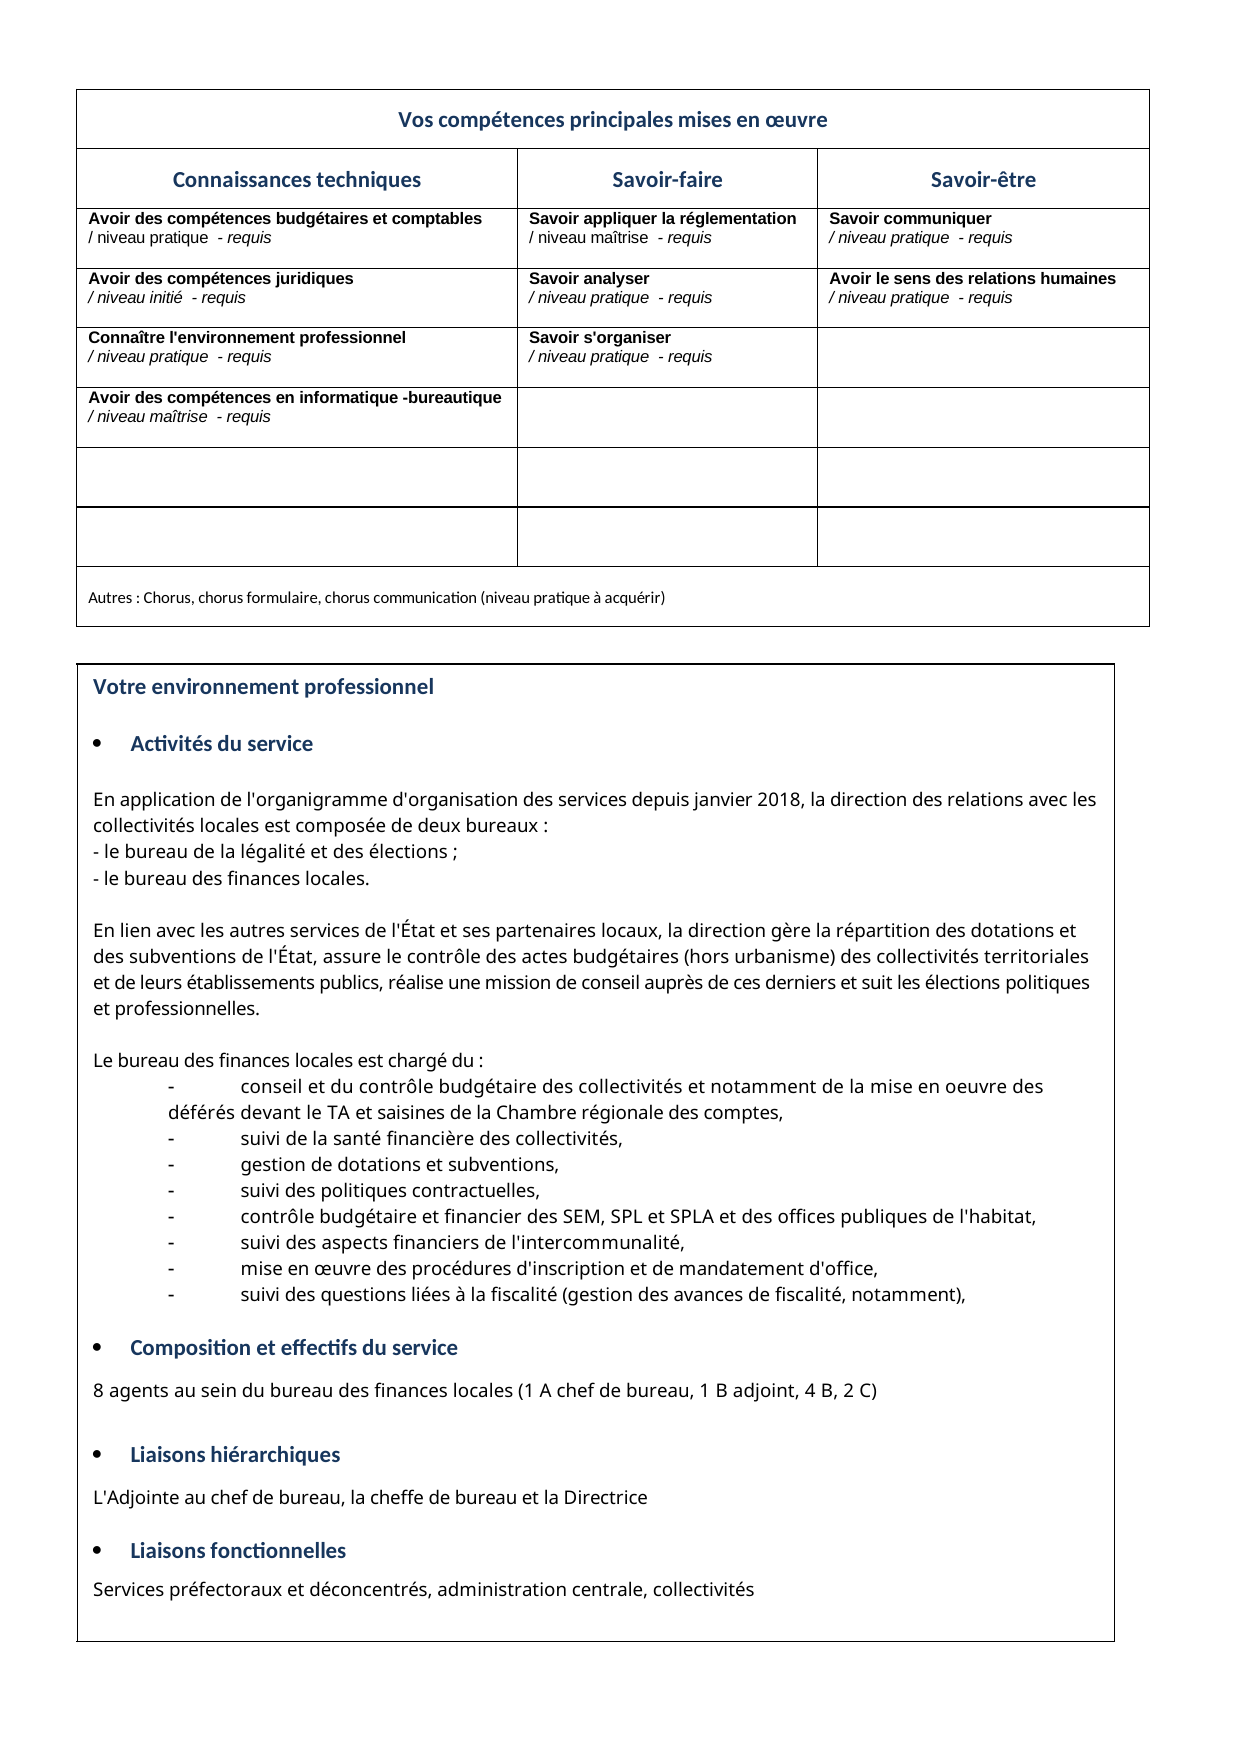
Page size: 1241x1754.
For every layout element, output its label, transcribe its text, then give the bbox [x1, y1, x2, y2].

text Services préfectoraux et déconcentrés, administration centrale, collectivités [93, 1576, 1098, 1602]
table_cell [518, 448, 817, 506]
table_cell Avoir des compétences budgétaires et comptables / niveau pratique - requis [77, 209, 517, 268]
table_cell [77, 448, 517, 506]
list contrôle budgétaire et financier des SEM, SPL et SPLA et des offices publiques de l'habitat, [168, 1203, 1098, 1229]
list conseil et du contrôle budgétaire des collectivités et notamment de la mise en oeuvre des déférés devant le TA et saisines de la Chambre régionale des comptes, [168, 1073, 1098, 1125]
text Votre environnement professionnel [93, 672, 1098, 701]
text L'Adjointe au chef de bureau, la cheffe de bureau et la Directrice [93, 1484, 1098, 1510]
table_cell Avoir des compétences juridiques / niveau initié - requis [77, 269, 517, 327]
list Composition et effectifs du service [93, 1333, 1098, 1362]
table_header Vos compétences principales mises en œuvre [77, 90, 1149, 148]
list suivi des questions liées à la fiscalité (gestion des avances de fiscalité, notamment), [168, 1281, 1098, 1307]
list Liaisons fonctionnelles [93, 1536, 1098, 1564]
table_cell Connaître l'environnement professionnel / niveau pratique - requis [77, 328, 517, 387]
list mise en œuvre des procédures d'inscription et de mandatement d'office, [168, 1255, 1098, 1281]
table_cell Savoir communiquer / niveau pratique - requis [818, 209, 1149, 268]
table_cell [518, 388, 817, 447]
table_cell [518, 508, 817, 566]
table_cell [818, 328, 1149, 387]
list Liaisons hiérarchiques [93, 1440, 1098, 1469]
table_cell Savoir-être [818, 149, 1149, 208]
text En lien avec les autres services de l'État et ses partenaires locaux, la direction gère la répartition des dotations et des subventions de l'État, assure le contrôle des actes budgétaires (hors urbanisme) des collectivités territoriales et de leurs établissements publics, réalise une mission de conseil auprès de ces derniers et suit les élections politiques et professionnelles. [93, 917, 1098, 1021]
text En application de l'organigramme d'organisation des services depuis janvier 2018, la direction des relations avec les collectivités locales est composée de deux bureaux : [93, 786, 1098, 838]
list suivi des aspects financiers de l'intercommunalité, [168, 1229, 1098, 1255]
list gestion de dotations et subventions, [168, 1151, 1098, 1177]
table_cell Connaissances techniques [77, 149, 517, 208]
table_cell Savoir analyser / niveau pratique - requis [518, 269, 817, 327]
table_cell Savoir-faire [518, 149, 817, 208]
table_cell Savoir s'organiser / niveau pratique - requis [518, 328, 817, 387]
text - le bureau de la légalité et des élections ; [93, 838, 1098, 864]
text Le bureau des finances locales est chargé du : [93, 1047, 1098, 1073]
table_cell [77, 508, 517, 566]
table_cell Avoir des compétences en informatique -bureautique / niveau maîtrise - requis [77, 388, 517, 447]
list Activités du service [93, 729, 1098, 758]
table_cell Savoir appliquer la réglementation / niveau maîtrise - requis [518, 209, 817, 268]
table_cell [818, 448, 1149, 506]
text 8 agents au sein du bureau des finances locales (1 A chef de bureau, 1 B adjoint, 4 B, 2 C) [93, 1377, 1098, 1403]
table_cell Avoir le sens des relations humaines / niveau pratique - requis [818, 269, 1149, 327]
list - le bureau des finances locales. [93, 864, 1098, 891]
table_cell Autres : Chorus, chorus formulaire, chorus communication (niveau pratique à acquérir) [77, 567, 1149, 626]
table_cell [818, 508, 1149, 566]
table_cell [818, 388, 1149, 447]
list suivi des politiques contractuelles, [168, 1177, 1098, 1203]
list suivi de la santé financière des collectivités, [168, 1125, 1098, 1151]
